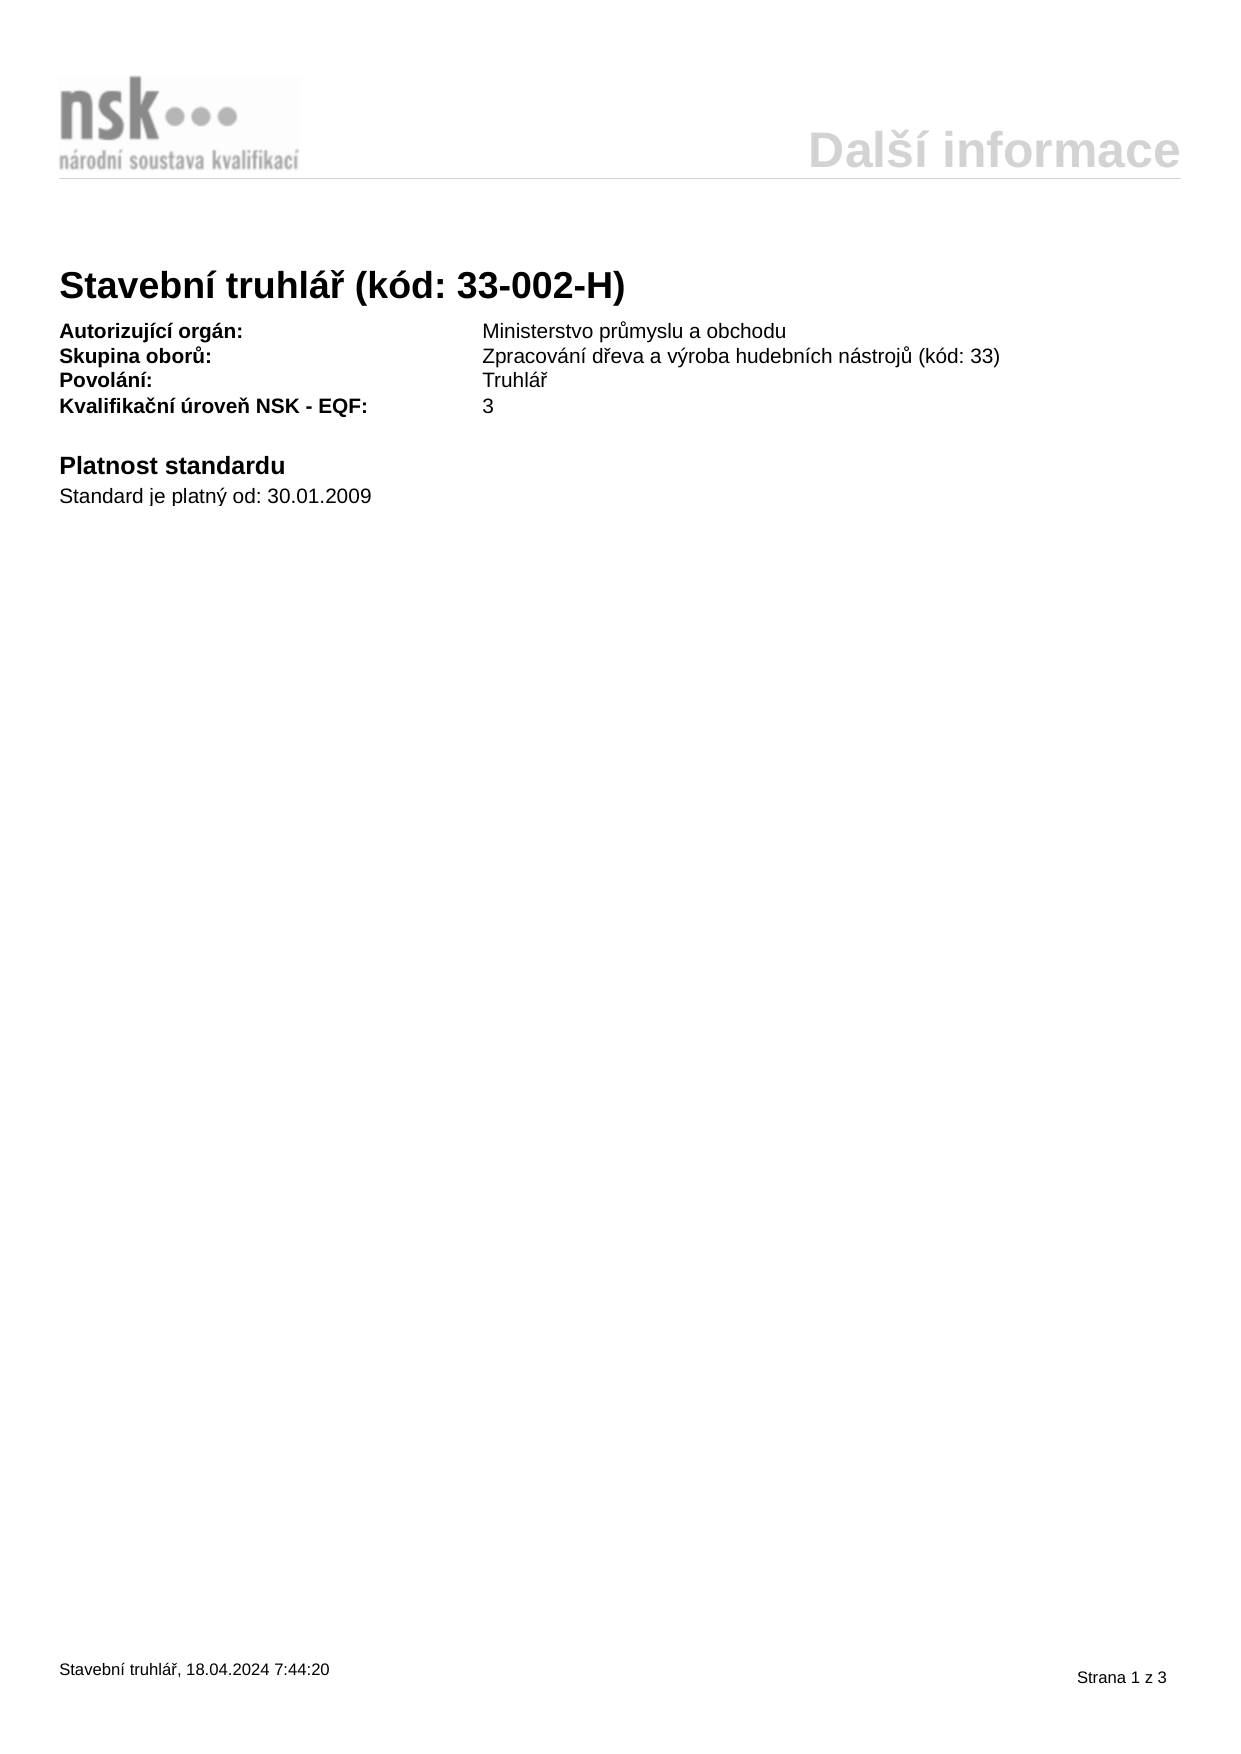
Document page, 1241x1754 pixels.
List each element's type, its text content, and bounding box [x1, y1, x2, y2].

table_cell Ministerstvo průmyslu a obchodu [482, 319, 1181, 344]
table_cell [59, 172, 119, 178]
table_cell [1167, 806, 1181, 1106]
table_cell [59, 196, 119, 224]
table_cell [861, 1384, 1167, 1659]
table_cell [627, 1106, 861, 1383]
table_cell [119, 506, 482, 806]
table_cell [482, 172, 619, 178]
table_cell [627, 1384, 861, 1659]
table_cell [1167, 1106, 1181, 1383]
table_header Další informace [627, 59, 1181, 178]
picture [58, 59, 620, 172]
table_cell Stavební truhlář, 18.04.2024 7:44:20 [59, 1660, 861, 1696]
table_cell [627, 806, 861, 1106]
table_cell [59, 307, 119, 319]
table_cell [861, 506, 1167, 806]
table_cell [619, 806, 627, 1106]
table_cell Stavební truhlář (kód: 33-002-H) [59, 224, 1181, 307]
table_cell [627, 307, 861, 319]
table_cell Platnost standardu [59, 448, 1181, 483]
table_cell [482, 1106, 619, 1383]
table_cell [861, 418, 1167, 447]
table_cell [619, 1384, 627, 1659]
table_cell [861, 196, 1167, 224]
table_cell [619, 1106, 627, 1383]
table_cell [1167, 418, 1181, 447]
table_cell [119, 307, 482, 319]
table_cell [1167, 196, 1181, 224]
table_cell [619, 196, 627, 224]
table_cell [861, 307, 1167, 319]
table_cell [482, 806, 619, 1106]
table_cell Autorizující orgán: [59, 319, 482, 343]
table_cell [1167, 1660, 1181, 1696]
table_cell [59, 1384, 119, 1659]
table_cell [1167, 506, 1181, 806]
table_cell Truhlář [482, 368, 1181, 393]
table_header [620, 59, 627, 172]
table_cell [482, 506, 619, 806]
table_cell [59, 179, 1181, 196]
table_cell [119, 1106, 482, 1383]
table_cell [119, 1384, 482, 1659]
table_cell [59, 506, 119, 806]
table_cell [619, 307, 627, 319]
table_cell [619, 506, 627, 806]
table_cell [119, 806, 482, 1106]
table_cell [119, 418, 482, 447]
table_cell [59, 806, 119, 1106]
table_cell [627, 418, 861, 447]
table_cell Zpracování dřeva a výroba hudebních nástrojů (kód: 33) [482, 344, 1181, 368]
table_cell [59, 418, 119, 447]
table_cell [619, 418, 627, 447]
table_cell Skupina oborů: [59, 344, 482, 368]
table_cell [861, 1106, 1167, 1383]
table_cell [1167, 1384, 1181, 1659]
table_cell [627, 506, 861, 806]
table_cell [59, 1106, 119, 1383]
table_cell [627, 196, 861, 224]
table_cell [482, 1384, 619, 1659]
table_cell [482, 418, 619, 447]
table_cell [861, 806, 1167, 1106]
table_cell Standard je platný od: 30.01.2009 [59, 484, 1181, 506]
table_cell Povolání: [59, 368, 482, 392]
table_cell [119, 196, 482, 224]
table_cell Strana 1 z 3 [861, 1660, 1167, 1696]
table_cell [482, 196, 619, 224]
table_cell [482, 307, 619, 319]
table_cell 3 [482, 394, 1181, 417]
table_cell [119, 172, 482, 178]
table_cell [1167, 307, 1181, 319]
table_cell [619, 172, 627, 178]
table_cell Kvalifikační úroveň NSK - EQF: [59, 394, 482, 417]
